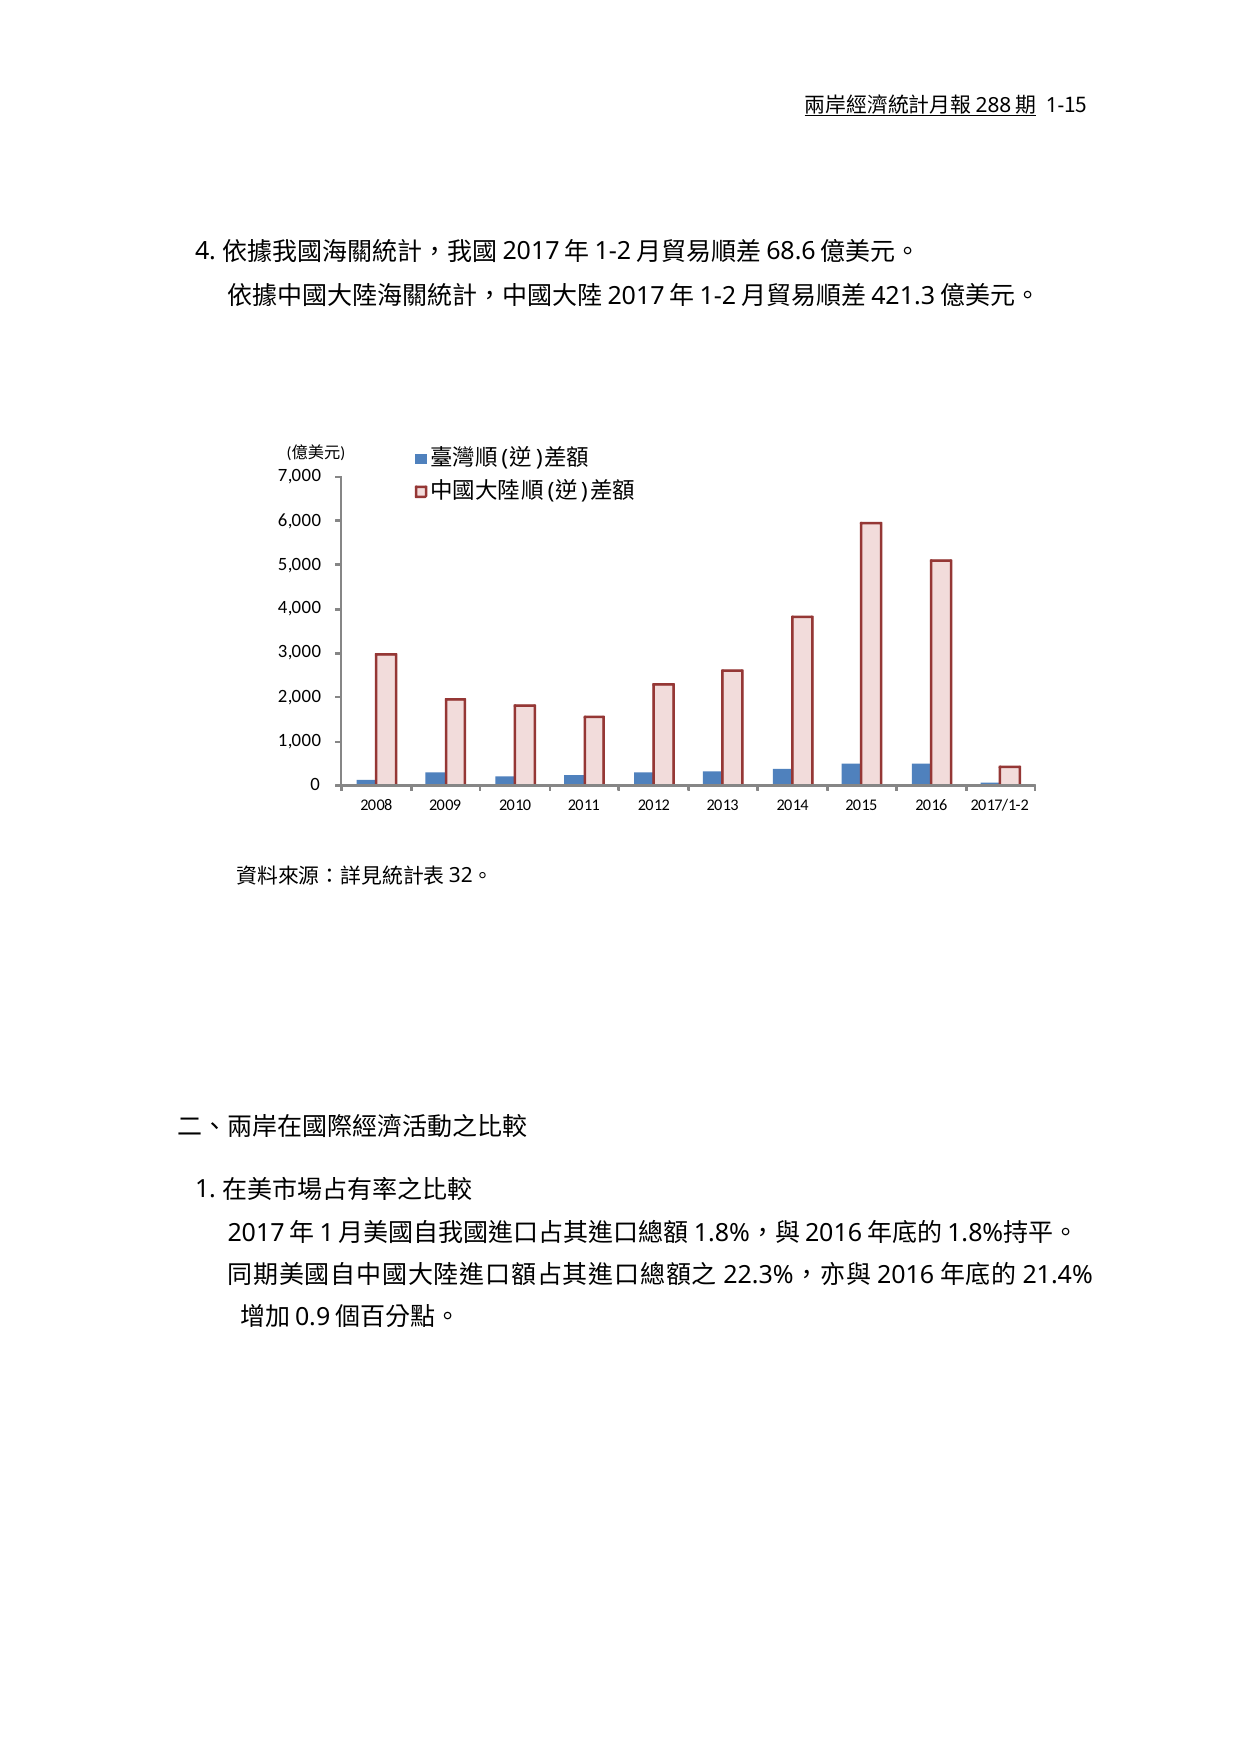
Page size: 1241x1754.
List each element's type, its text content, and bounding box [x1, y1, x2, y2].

text 1. 在美市場占有率之比較 [195, 1146, 1087, 1208]
text 4. 依據我國海關統計，我國2017年1-2月貿易順差68.6億美元。 [195, 208, 1087, 271]
text 同期美國自中國大陸進口額占其進口總額之22.3%，亦與2016年底的21.4%增加0.9個百分點。 [227, 1291, 1093, 1333]
text 2017年1月美國自我國進口占其進口總額1.8%，與2016年底的1.8%持平。 [227, 1208, 1093, 1250]
text 依據中國大陸海關統計，中國大陸2017年1-2月貿易順差421.3億美元。 [227, 271, 1093, 312]
text 資料來源：詳見統計表32。 [177, 833, 1087, 896]
text 同期美國自中國大陸進口額占其進口總額之22.3%，亦與2016年底的21.4%增加0.9個百分點。 [227, 1250, 1093, 1256]
text 二、兩岸在國際經濟活動之比較 [177, 1083, 1087, 1146]
